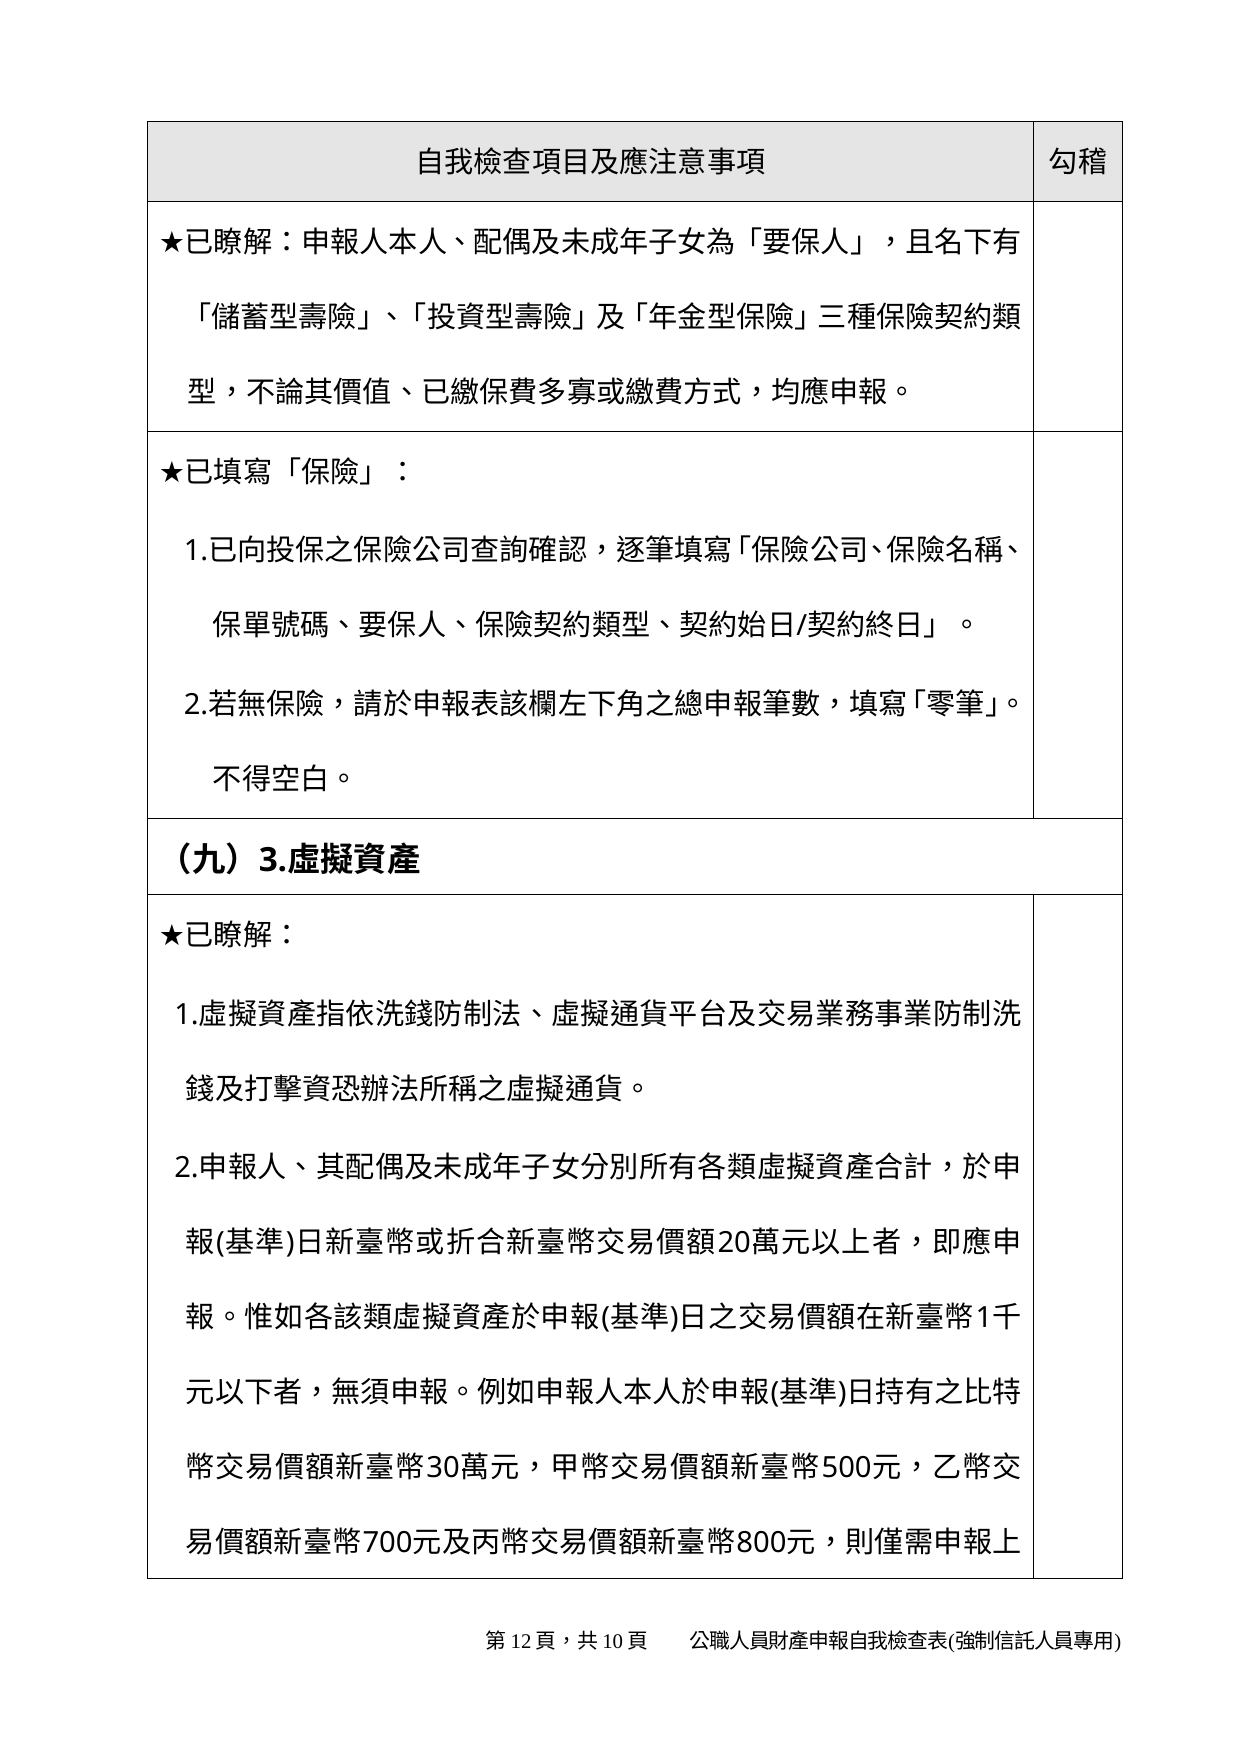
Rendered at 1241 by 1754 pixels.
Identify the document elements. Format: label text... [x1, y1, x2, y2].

table_cell ★已瞭解： 1.虛擬資產指依洗錢防制法、虛擬通貨平台及交易業務事業防制洗錢及打擊資恐辦法所稱之虛擬通貨。 2.申報人、其配偶及未成年子女分別所有各類虛擬資產合計，於申報(基準)日新臺幣或折合新臺幣交易價額20萬元以上者，即應申報。惟如各該類虛擬資產於申報(基準)日之交易價額在新臺幣1千元以下者，無須申報。例如申報人本人於申報(基準)日持有之比特幣交易價額新臺幣30萬元，甲幣交易價額新臺幣500元，乙幣交易價額新臺幣700元及丙幣交易價額新臺幣800元，則僅需申報上 [148, 895, 1033, 1578]
table_header 自我檢查項目及應注意事項 [148, 122, 1033, 201]
table_cell [1034, 895, 1122, 1578]
table_header 勾稽 [1034, 122, 1122, 201]
table_cell ★已瞭解：申報人本人、配偶及未成年子女為「要保人」，且名下有「儲蓄型壽險」、「投資型壽險」及「年金型保險」三種保險契約類型，不論其價值、已繳保費多寡或繳費方式，均應申報。 [148, 202, 1033, 431]
table_cell （九）3.虛擬資產 [148, 819, 1122, 894]
table_cell [1034, 432, 1122, 818]
table_cell [1034, 202, 1122, 431]
table_cell ★已填寫「保險」： 1.已向投保之保險公司查詢確認，逐筆填寫「保險公司、保險名稱、保單號碼、要保人、保險契約類型、契約始日/契約終日」。 2.若無保險，請於申報表該欄左下角之總申報筆數，填寫「零筆」。不得空白。 [148, 432, 1033, 818]
